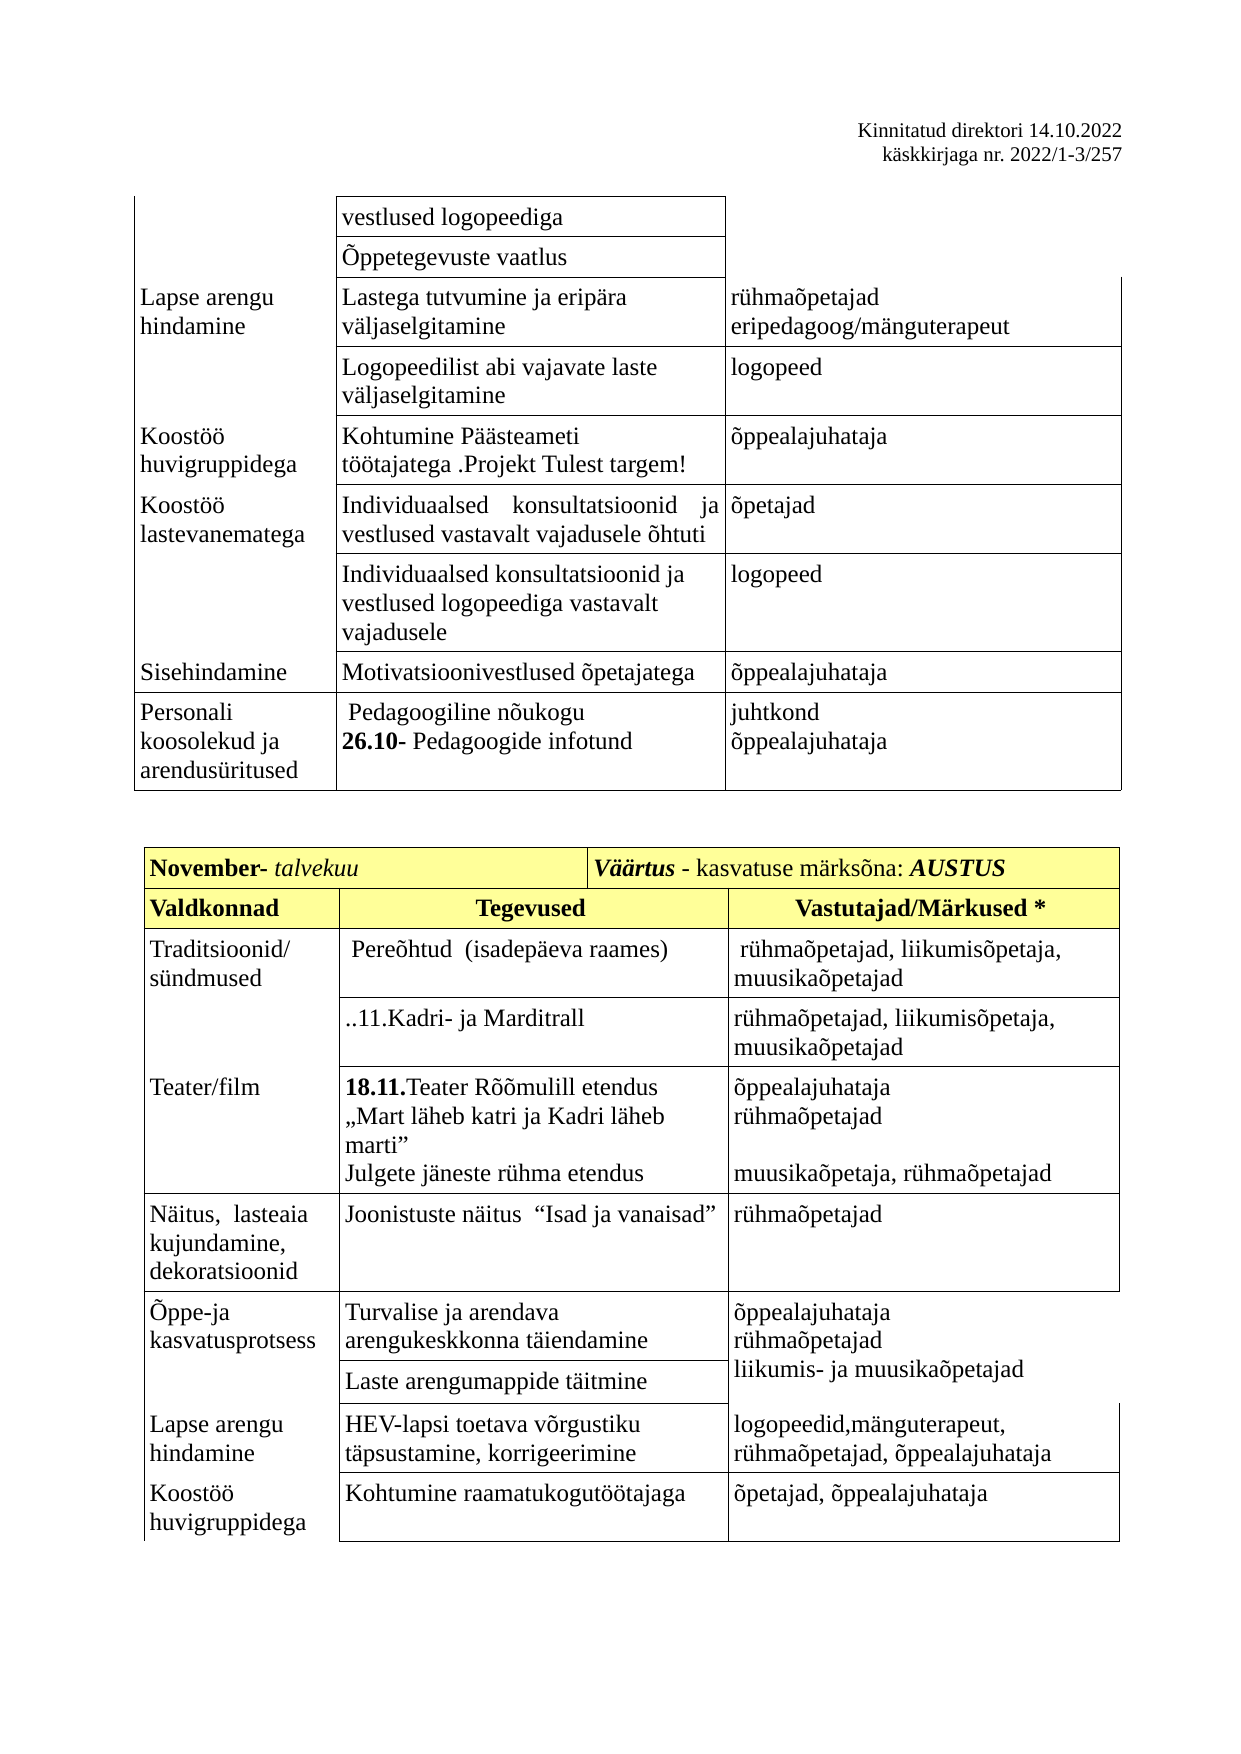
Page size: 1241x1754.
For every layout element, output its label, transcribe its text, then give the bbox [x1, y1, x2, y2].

table_cell Turvalise ja arendava arengukeskkonna täiendamine [340, 1292, 728, 1360]
table_cell [135, 196, 336, 277]
table_cell Lastega tutvumine ja eripära väljaselgitamine [337, 278, 725, 346]
table_cell Traditsioonid/ sündmused [145, 929, 339, 1066]
table_cell 18.11.Teater Rõõmulill etendus „Mart läheb katri ja Kadri läheb marti” Julgete jäneste rühma etendus [340, 1067, 728, 1193]
table_cell Individuaalsed konsultatsioonid ja vestlused vastavalt vajadusele õhtuti [337, 485, 725, 553]
table_header November- talvekuu [145, 848, 587, 888]
table_cell õpetajad [726, 485, 1121, 553]
table_cell logopeed [726, 347, 1121, 415]
table_cell ..11.Kadri- ja Marditrall [340, 998, 728, 1066]
table_cell rühmaõpetajad, liikumisõpetaja, muusikaõpetajad [729, 929, 1119, 997]
table_cell rühmaõpetajad eripedagoog/mänguterapeut [726, 277, 1121, 346]
table_cell HEV-lapsi toetava võrgustiku täpsustamine, korrigeerimine [340, 1404, 728, 1472]
table_cell Koostöö huvigruppidega [145, 1472, 339, 1541]
table_cell õppealajuhataja rühmaõpetajad liikumis- ja muusikaõpetajad [729, 1292, 1119, 1403]
table_cell Teater/film [145, 1066, 339, 1193]
table_cell Pereõhtud (isadepäeva raames) [340, 929, 728, 997]
table_cell juhtkond õppealajuhataja [726, 693, 1121, 789]
table_cell Joonistuste näitus “Isad ja vanaisad” [340, 1194, 728, 1291]
table_cell logopeedid,mänguterapeut, rühmaõpetajad, õppealajuhataja [729, 1403, 1119, 1472]
table_cell Valdkonnad [145, 889, 339, 928]
table_cell Personali koosolekud ja arendusüritused [135, 693, 336, 789]
table_cell õppealajuhataja [726, 652, 1121, 692]
table_cell õppealajuhataja rühmaõpetajad muusikaõpetaja, rühmaõpetajad [729, 1067, 1119, 1193]
table_cell Koostöö lastevanematega [135, 484, 336, 651]
table_cell vestlused logopeediga [337, 197, 725, 236]
table_cell Vastutajad/Märkused * [729, 889, 1119, 928]
table_cell Kohtumine Päästeameti töötajatega .Projekt Tulest targem! [337, 416, 725, 484]
table_cell Motivatsioonivestlused õpetajatega [337, 652, 725, 692]
table_cell Pedagoogiline nõukogu 26.10- Pedagoogide infotund [337, 693, 725, 789]
table_cell Õppe-ja kasvatusprotsess [145, 1292, 339, 1403]
table_cell Individuaalsed konsultatsioonid ja vestlused logopeediga vastavalt vajadusele [337, 554, 725, 651]
table_cell [726, 196, 1121, 277]
table_cell Sisehindamine [135, 651, 336, 692]
table_cell Õppetegevuste vaatlus [337, 237, 725, 277]
table_cell Näitus, lasteaia kujundamine, dekoratsioonid [145, 1194, 339, 1291]
table_cell Logopeedilist abi vajavate laste väljaselgitamine [337, 347, 725, 415]
table_cell Koostöö huvigruppidega [135, 415, 336, 484]
table_cell Kohtumine raamatukogutöötajaga [340, 1473, 728, 1541]
table_cell Laste arengumappide täitmine [340, 1361, 728, 1403]
table_cell Tegevused [340, 889, 728, 928]
table_cell logopeed [726, 554, 1121, 651]
table_cell õpetajad, õppealajuhataja [729, 1473, 1119, 1541]
table_cell Lapse arengu hindamine [135, 277, 336, 415]
table_cell Lapse arengu hindamine [145, 1403, 339, 1472]
table_cell õppealajuhataja [726, 416, 1121, 484]
table_cell rühmaõpetajad [729, 1194, 1119, 1291]
table_cell rühmaõpetajad, liikumisõpetaja, muusikaõpetajad [729, 998, 1119, 1066]
table_header Väärtus - kasvatuse märksõna: AUSTUS [588, 848, 1119, 888]
